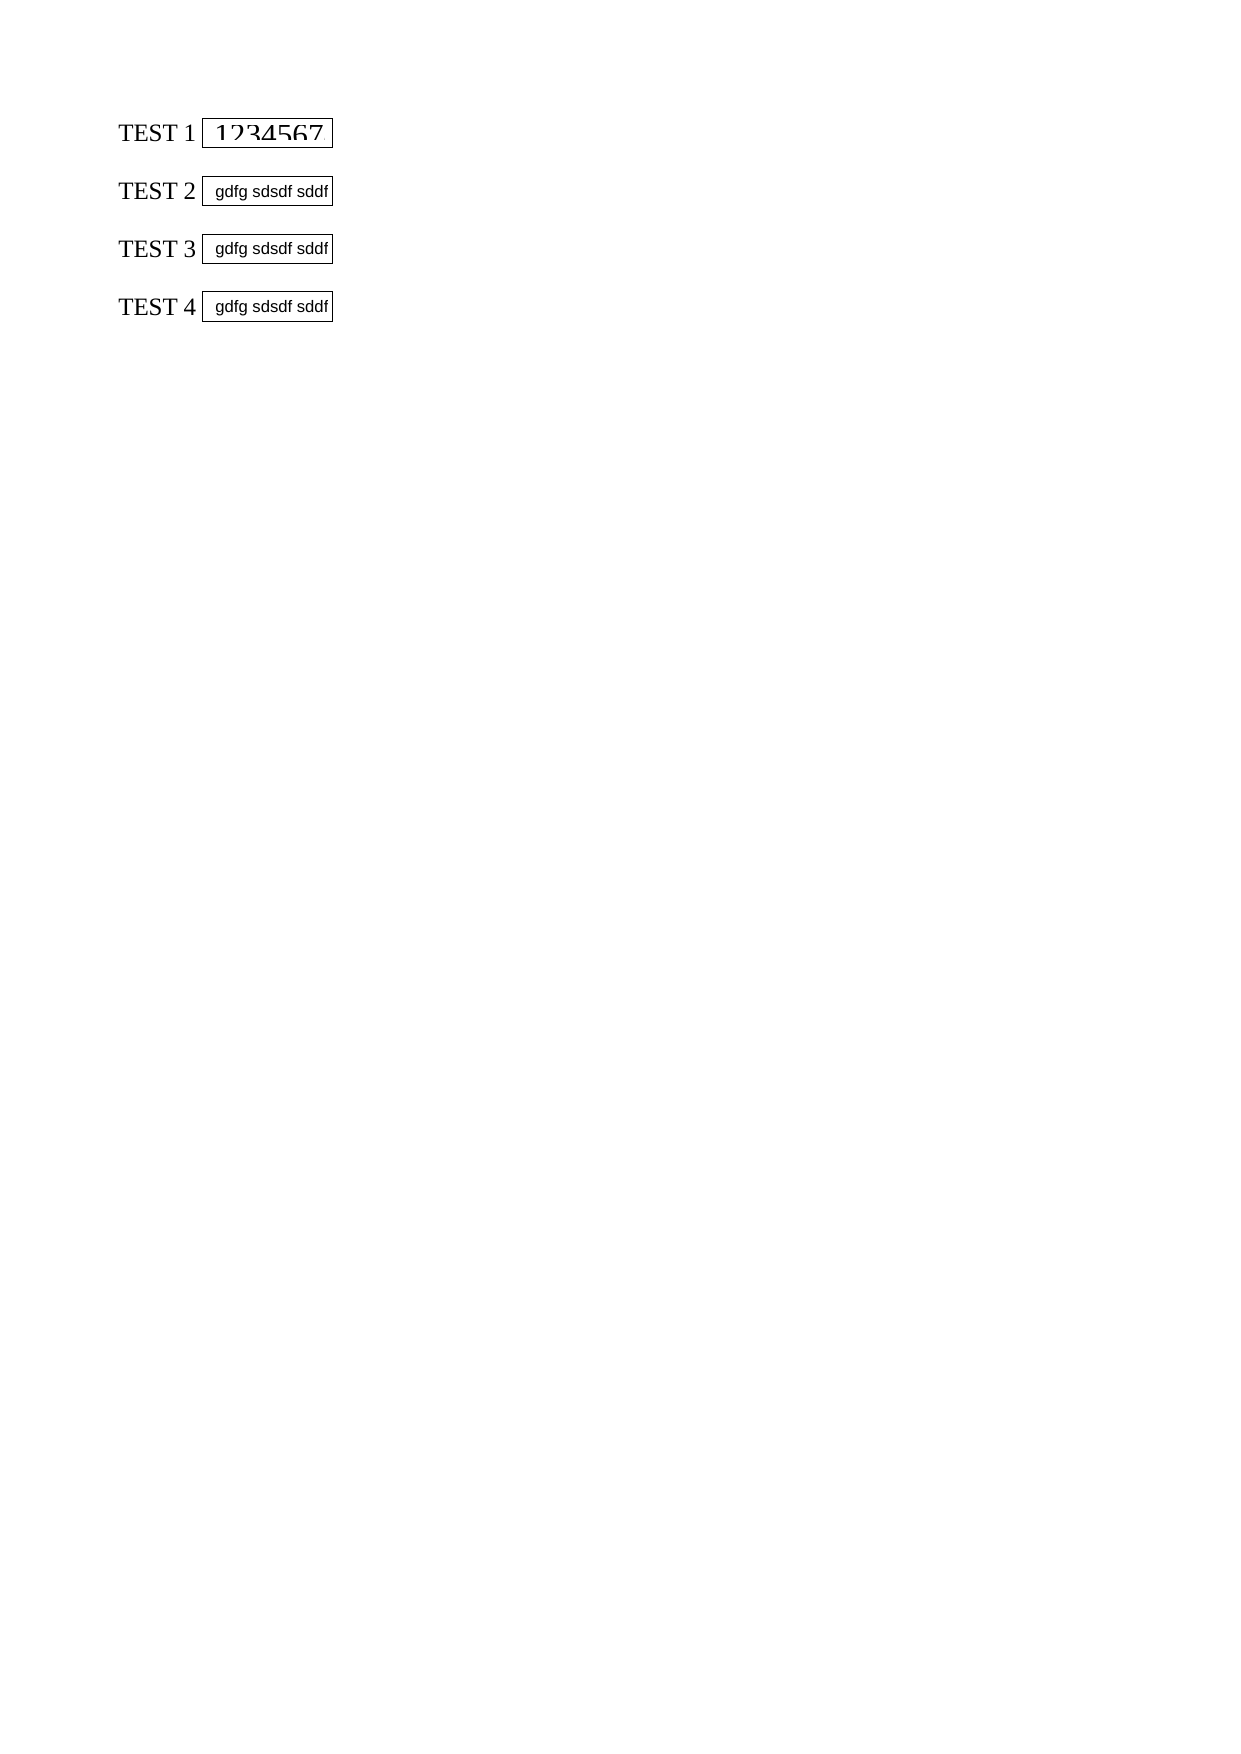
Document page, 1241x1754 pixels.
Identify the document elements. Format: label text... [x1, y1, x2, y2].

text TEST 2 [118, 176, 202, 205]
text TEST 1 [333, 118, 1122, 147]
text TEST 4 [118, 292, 202, 321]
text TEST 3 [118, 234, 202, 263]
text TEST 4 [333, 292, 1122, 321]
text TEST 3 [333, 234, 1122, 263]
text TEST 1 [118, 118, 202, 147]
text TEST 2 [333, 176, 1122, 205]
